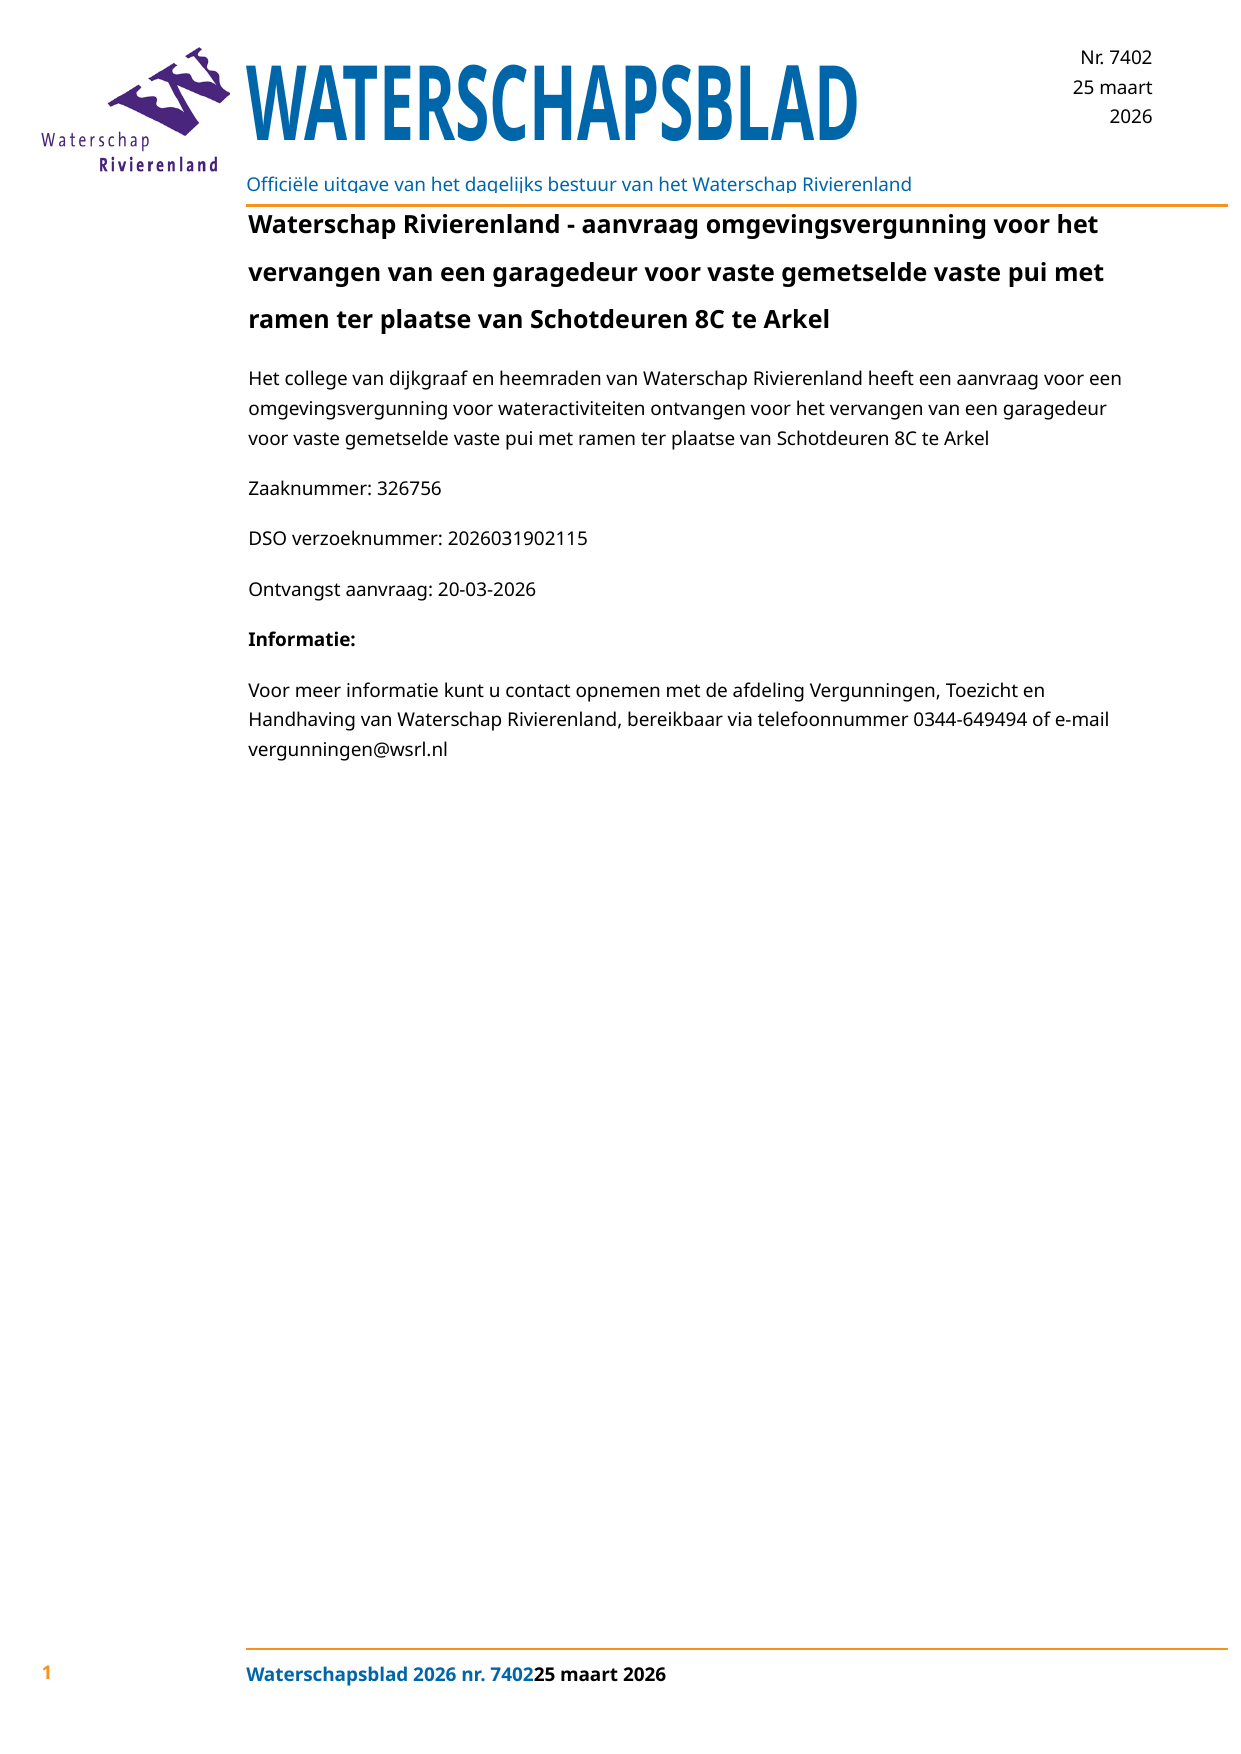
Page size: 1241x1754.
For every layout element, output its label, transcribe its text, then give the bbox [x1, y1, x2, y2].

text DSO verzoeknummer: 2026031902115 [248, 526, 1152, 551]
text Het college van dijkgraaf en heemraden van Waterschap Rivierenland heeft een aanvraag voor een omgevingsvergunning voor wateractiviteiten ontvangen voor het vervangen van een garagedeur voor vaste gemetselde vaste pui met ramen ter plaatse van Schotdeuren 8C te Arkel [248, 366, 1152, 450]
text Ontvangst aanvraag: 20-03-2026 [248, 576, 1152, 602]
text Waterschap Rivierenland - aanvraag omgevingsvergunning voor het vervangen van een garagedeur voor vaste gemetselde vaste pui met ramen ter plaatse van Schotdeuren 8C te Arkel [248, 207, 1152, 336]
picture [41, 47, 231, 172]
text Informatie: [248, 626, 1152, 652]
text Voor meer informatie kunt u contact opnemen met de afdeling Vergunningen, Toezicht en Handhaving van Waterschap Rivierenland, bereikbaar via telefoonnummer 0344-649494 of e-mail vergunningen@wsrl.nl [248, 677, 1152, 762]
text Zaaknummer: 326756 [248, 475, 1152, 501]
